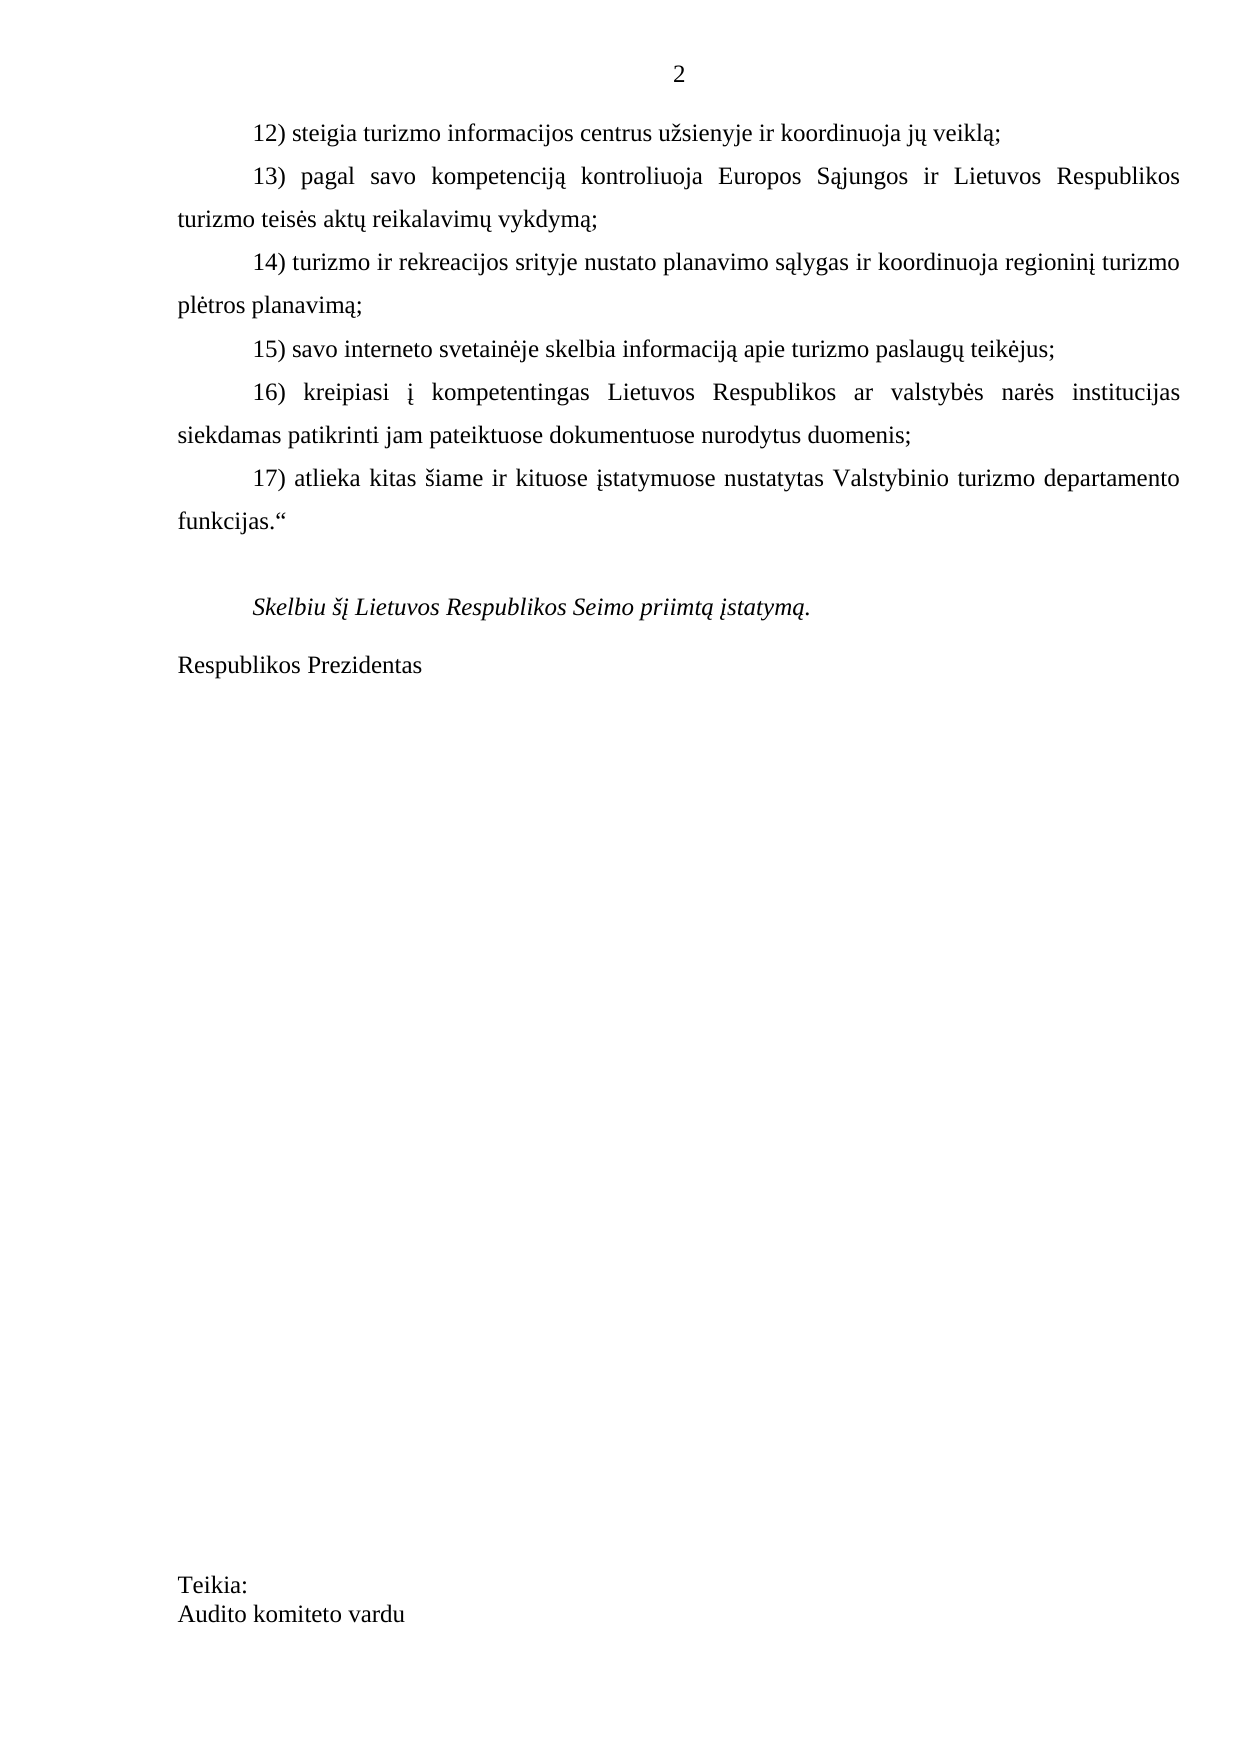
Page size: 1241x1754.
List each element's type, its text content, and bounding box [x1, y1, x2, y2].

text 17) atlieka kitas šiame ir kituose įstatymuose nustatytas Valstybinio turizmo departamento funkcijas.“ [177, 463, 1181, 535]
text 13) pagal savo kompetenciją kontroliuoja Europos Sąjungos ir Lietuvos Respublikos turizmo teisės aktų reikalavimų vykdymą; [177, 161, 1181, 233]
text Teikia: [177, 1570, 1181, 1599]
text 12) steigia turizmo informacijos centrus užsienyje ir koordinuoja jų veiklą; [177, 118, 1181, 147]
text 14) turizmo ir rekreacijos srityje nustato planavimo sąlygas ir koordinuoja regioninį turizmo plėtros planavimą; [177, 247, 1181, 319]
text Audito komiteto vardu [177, 1599, 1181, 1627]
text 16) kreipiasi į kompetentingas Lietuvos Respublikos ar valstybės narės institucijas siekdamas patikrinti jam pateiktuose dokumentuose nurodytus duomenis; [177, 377, 1181, 449]
text 15) savo interneto svetainėje skelbia informaciją apie turizmo paslaugų teikėjus; [177, 334, 1181, 362]
text Respublikos Prezidentas [177, 650, 1181, 679]
text Skelbiu šį Lietuvos Respublikos Seimo priimtą įstatymą. [177, 592, 1181, 621]
